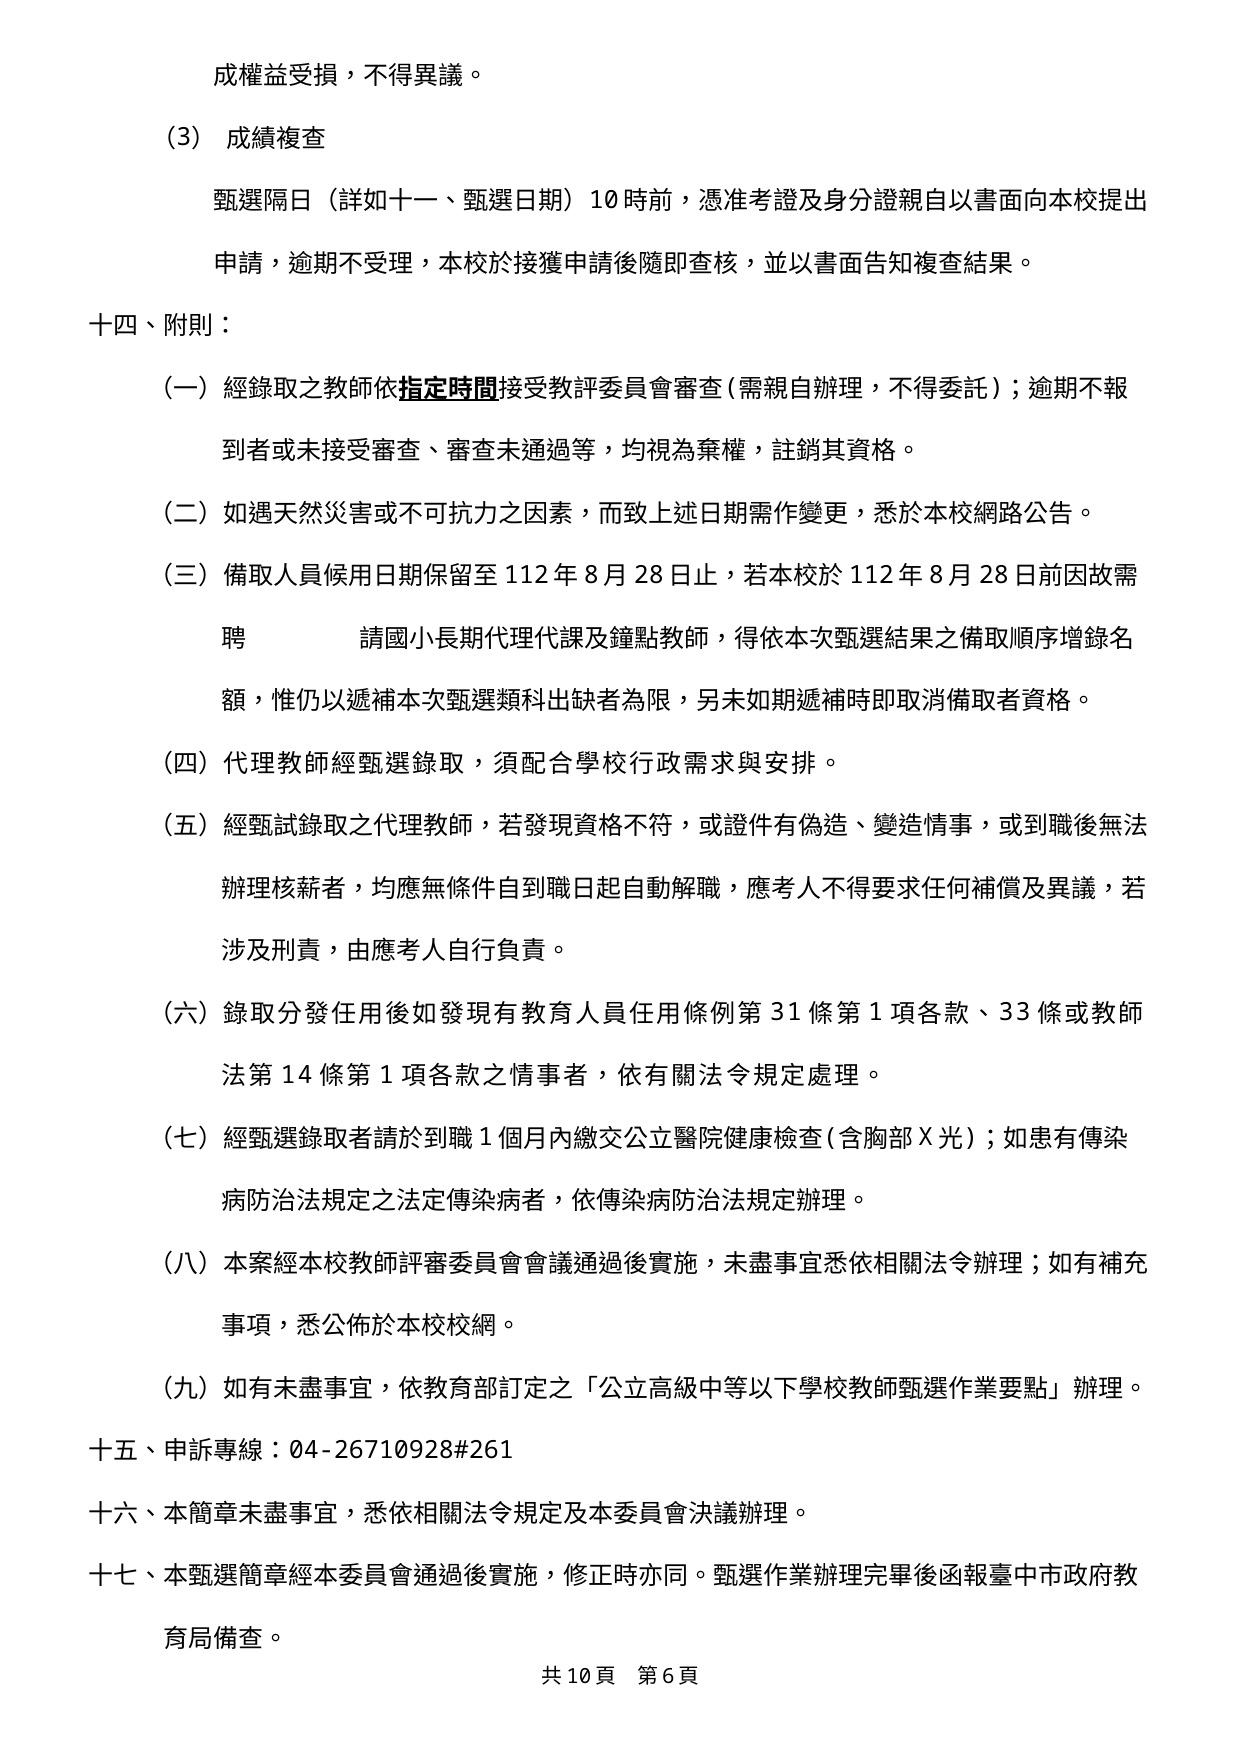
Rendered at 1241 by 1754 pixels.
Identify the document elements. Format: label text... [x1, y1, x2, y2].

text （九）如有未盡事宜，依教育部訂定之「公立高級中等以下學校教師甄選作業要點」辦理。 [133, 1344, 1152, 1407]
text 十四、附則： [89, 282, 1152, 344]
text （四）代理教師經甄選錄取，須配合學校行政需求與安排。 [133, 719, 1152, 782]
text 甄選隔日（詳如十一、甄選日期）10時前，憑准考證及身分證親自以書面向本校提出申請，逾期不受理，本校於接獲申請後隨即查核，並以書面告知複查結果。 [214, 157, 1152, 282]
text （二）如遇天然災害或不可抗力之因素，而致上述日期需作變更，悉於本校網路公告。 [103, 469, 1152, 532]
text （五）經甄試錄取之代理教師，若發現資格不符，或證件有偽造、變造情事，或到職後無法辦理核薪者，均應無條件自到職日起自動解職，應考人不得要求任何補償及異議，若涉及刑責，由應考人自行負責。 [133, 782, 1152, 969]
text 十七、本甄選簡章經本委員會通過後實施，修正時亦同。甄選作業辦理完畢後函報臺中市政府教育局備查。 [89, 1532, 1152, 1657]
text （七）經甄選錄取者請於到職1個月內繳交公立醫院健康檢查(含胸部X光)；如患有傳染病防治法規定之法定傳染病者，依傳染病防治法規定辦理。 [133, 1094, 1152, 1219]
text 十五、申訴專線：04-26710928#261 [89, 1407, 1152, 1469]
text （六）錄取分發任用後如發現有教育人員任用條例第31條第1項各款、33條或教師法第14條第1項各款之情事者，依有關法令規定處理。 [133, 969, 1152, 1094]
text （八）本案經本校教師評審委員會會議通過後實施，未盡事宜悉依相關法令辦理；如有補充事項，悉公佈於本校校網。 [133, 1219, 1152, 1344]
text 成權益受損，不得異議。 [214, 32, 1152, 94]
text （三）備取人員候用日期保留至112年8月28日止，若本校於112年8月28日前因故需聘 請國小長期代理代課及鐘點教師，得依本次甄選結果之備取順序增錄名額，惟仍以遞補本次甄選類科出缺者為限，另未如期遞補時即取消備取者資格。 [103, 532, 1152, 719]
text （一）經錄取之教師依指定時間接受教評委員會審查(需親自辦理，不得委託)；逾期不報到者或未接受審查、審查未通過等，均視為棄權，註銷其資格。 [103, 344, 1152, 469]
text 十六、本簡章未盡事宜，悉依相關法令規定及本委員會決議辦理。 [89, 1469, 1152, 1532]
list 成績複查 [151, 94, 1152, 157]
